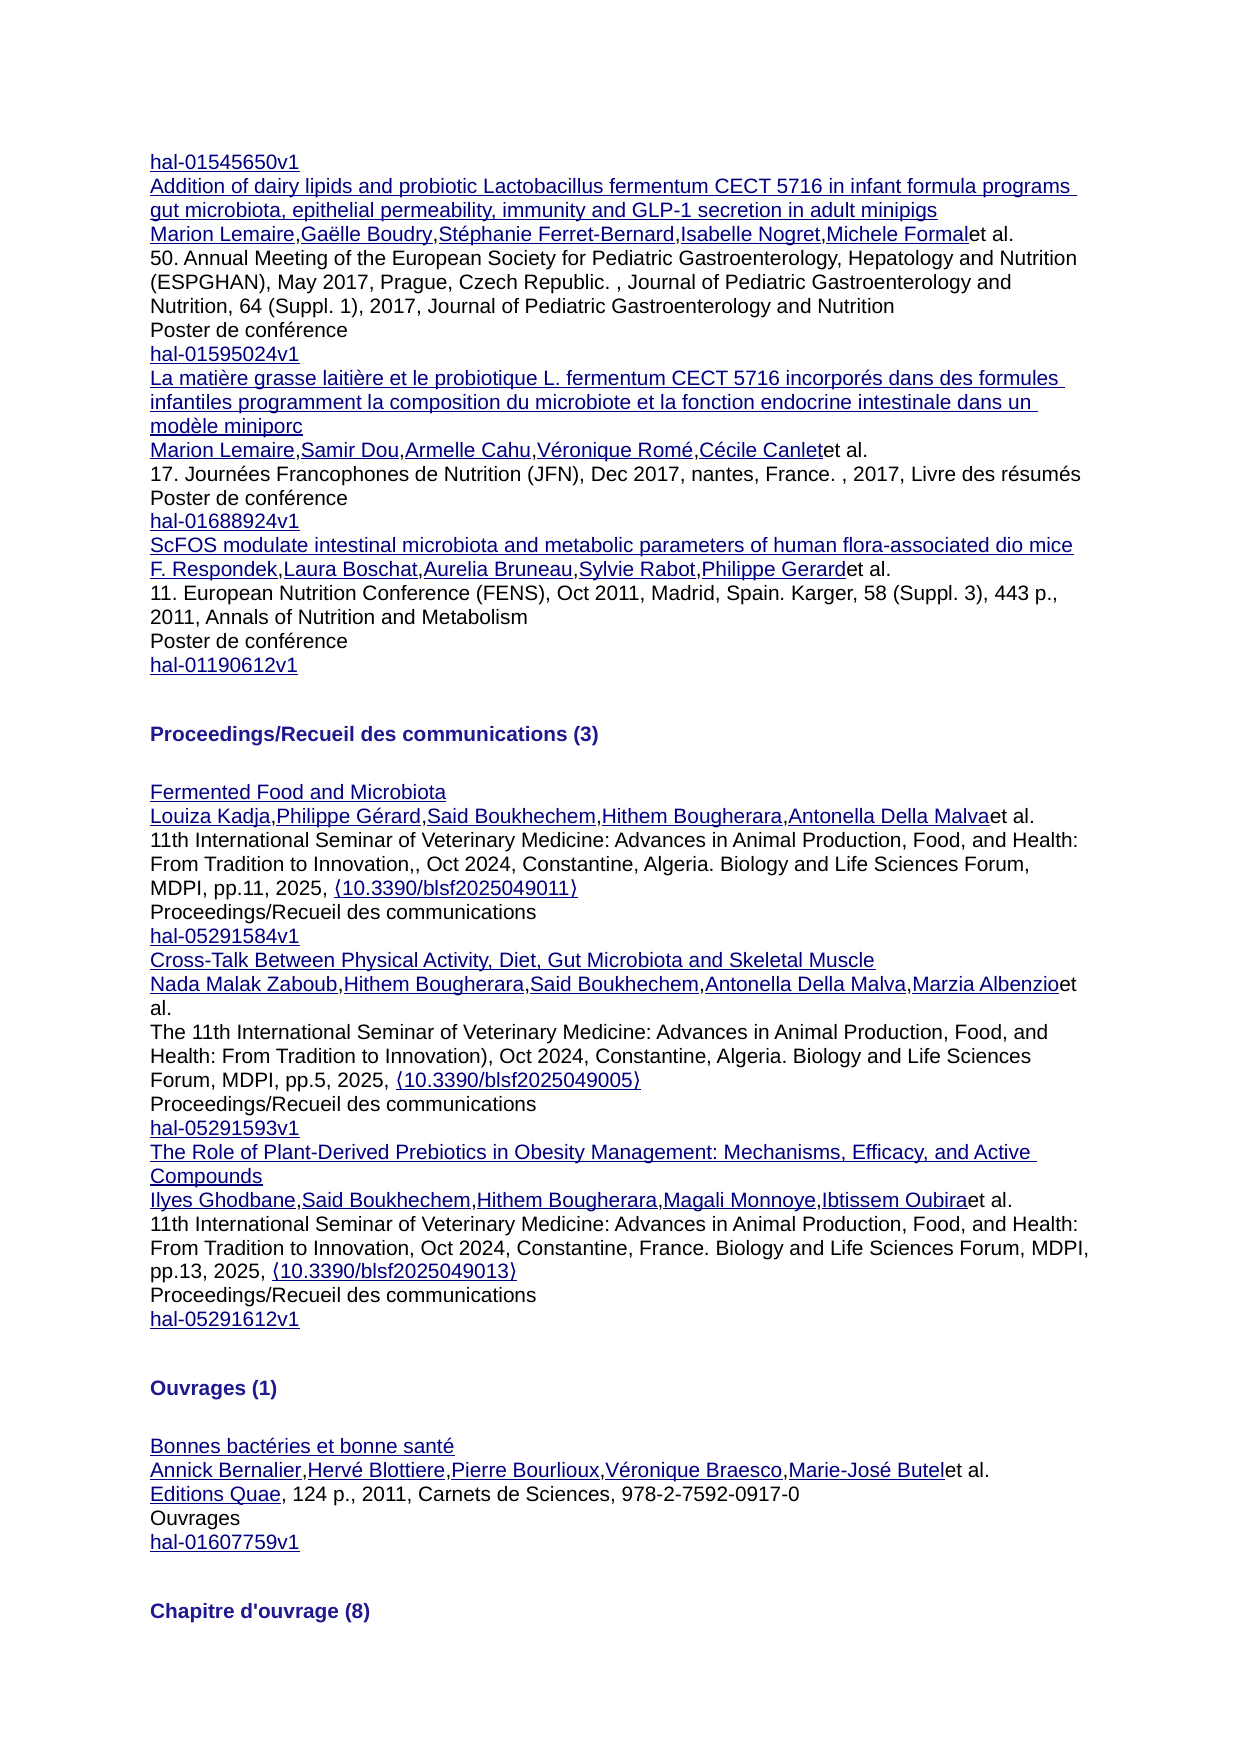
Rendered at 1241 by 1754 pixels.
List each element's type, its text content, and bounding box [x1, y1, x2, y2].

table_header Fermented Food and Microbiota Louiza Kadja,Philippe Gérard,Said Boukhechem,Hithem Bougherara,Antonella Della Malvaet al. 11th International Seminar of Veterinary Medicine: Advances in Animal Production, Food, and Health: From Tradition to Innovation,, Oct 2024, Constantine, Algeria. Biology and Life Sciences Forum, MDPI, pp.11, 2025, ⟨10.3390/blsf2025049011⟩ Proceedings/Recueil des communications hal-05291584v1 [150, 780, 1090, 948]
table_header Bonnes bactéries et bonne santé Annick Bernalier,Hervé Blottiere,Pierre Bourlioux,Véronique Braesco,Marie-José Butelet al. Editions Quae, 124 p., 2011, Carnets de Sciences, 978-2-7592-0917-0 Ouvrages hal-01607759v1 [150, 1434, 1090, 1554]
subtitle Ouvrages (1) [150, 1376, 1090, 1400]
table_cell La matière grasse laitière et le probiotique L. fermentum CECT 5716 incorporés dans des formules infantiles programment la composition du microbiote et la fonction endocrine intestinale dans un modèle miniporc Marion Lemaire,Samir Dou,Armelle Cahu,Véronique Romé,Cécile Canletet al. 17. Journées Francophones de Nutrition (JFN), Dec 2017, nantes, France. , 2017, Livre des résumés Poster de conférence hal-01688924v1 [150, 366, 1090, 533]
table_cell hal-01545650v1 [150, 150, 1090, 174]
table_cell Cross-Talk Between Physical Activity, Diet, Gut Microbiota and Skeletal Muscle Nada Malak Zaboub,Hithem Bougherara,Said Boukhechem,Antonella Della Malva,Marzia Albenzioet al. The 11th International Seminar of Veterinary Medicine: Advances in Animal Production, Food, and Health: From Tradition to Innovation), Oct 2024, Constantine, Algeria. Biology and Life Sciences Forum, MDPI, pp.5, 2025, ⟨10.3390/blsf2025049005⟩ Proceedings/Recueil des communications hal-05291593v1 [150, 948, 1090, 1139]
table_cell The Role of Plant-Derived Prebiotics in Obesity Management: Mechanisms, Efficacy, and Active Compounds Ilyes Ghodbane,Said Boukhechem,Hithem Bougherara,Magali Monnoye,Ibtissem Oubiraet al. 11th International Seminar of Veterinary Medicine: Advances in Animal Production, Food, and Health: From Tradition to Innovation, Oct 2024, Constantine, France. Biology and Life Sciences Forum, MDPI, pp.13, 2025, ⟨10.3390/blsf2025049013⟩ Proceedings/Recueil des communications hal-05291612v1 [150, 1140, 1090, 1331]
subtitle Chapitre d'ouvrage (8) [150, 1599, 1090, 1623]
table_cell Addition of dairy lipids and probiotic Lactobacillus fermentum CECT 5716 in infant formula programs gut microbiota, epithelial permeability, immunity and GLP-1 secretion in adult minipigs Marion Lemaire,Gaëlle Boudry,Stéphanie Ferret-Bernard,Isabelle Nogret,Michele Formalet al. 50. Annual Meeting of the European Society for Pediatric Gastroenterology, Hepatology and Nutrition (ESPGHAN), May 2017, Prague, Czech Republic. , Journal of Pediatric Gastroenterology and Nutrition, 64 (Suppl. 1), 2017, Journal of Pediatric Gastroenterology and Nutrition Poster de conférence hal-01595024v1 [150, 174, 1090, 366]
subtitle Proceedings/Recueil des communications (3) [150, 722, 1090, 746]
table_cell ScFOS modulate intestinal microbiota and metabolic parameters of human flora-associated dio mice F. Respondek,Laura Boschat,Aurelia Bruneau,Sylvie Rabot,Philippe Gerardet al. 11. European Nutrition Conference (FENS), Oct 2011, Madrid, Spain. Karger, 58 (Suppl. 3), 443 p., 2011, Annals of Nutrition and Metabolism Poster de conférence hal-01190612v1 [150, 533, 1090, 677]
